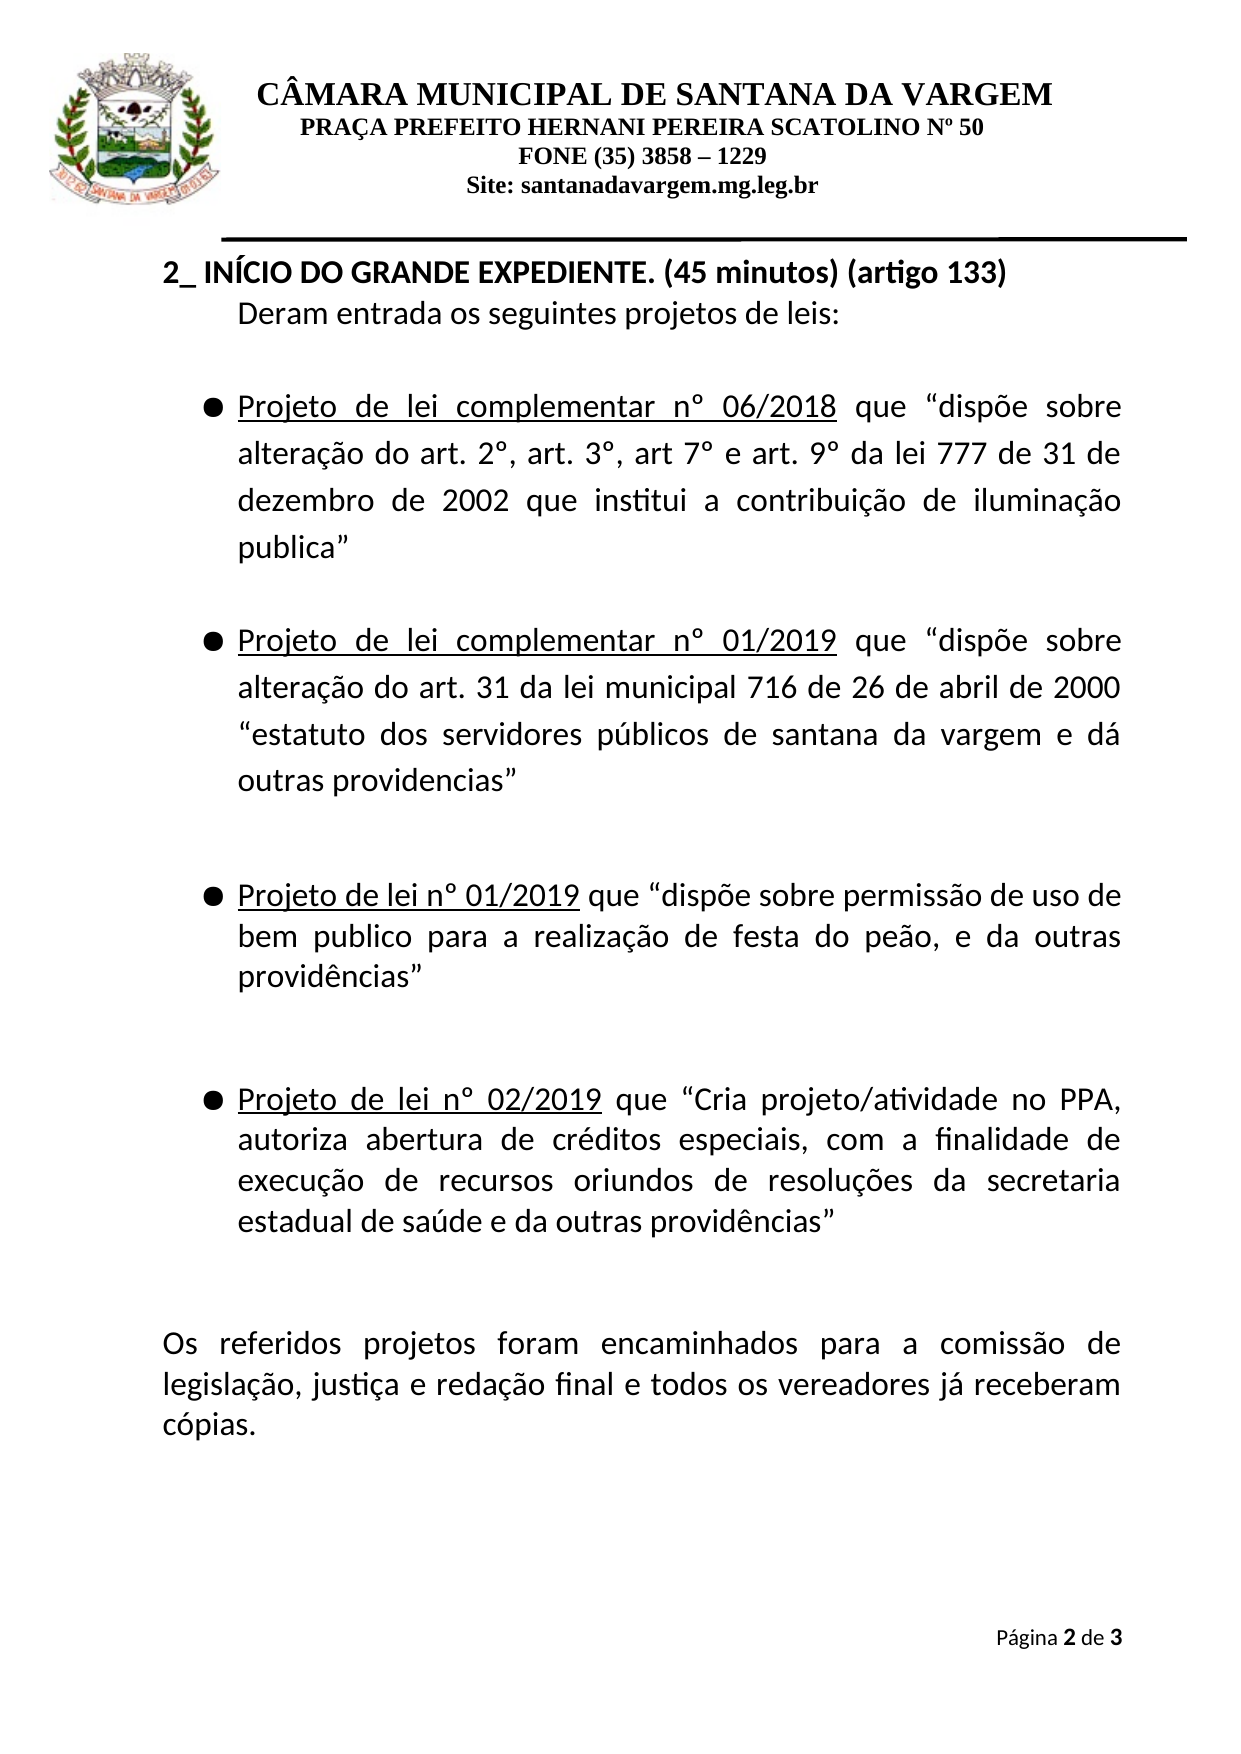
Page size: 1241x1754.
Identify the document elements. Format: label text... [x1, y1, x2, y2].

list Projeto de lei nº 01/2019 que “dispõe sobre permissão de uso de bem publico para a realização de festa do peão, e da outras providências” [200, 874, 1122, 996]
list Projeto de lei complementar nº 06/2018 que “dispõe sobre alteração do art. 2º, art. 3º, art 7º e art. 9º da lei 777 de 31 de dezembro de 2002 que institui a contribuição de iluminação publica” [200, 385, 1122, 566]
picture [49, 53, 222, 227]
list Projeto de lei complementar nº 01/2019 que “dispõe sobre alteração do art. 31 da lei municipal 716 de 26 de abril de 2000 “estatuto dos servidores públicos de santana da vargem e dá outras providencias” [200, 619, 1122, 800]
list Deram entrada os seguintes projetos de leis: [200, 292, 1122, 332]
text 2_ INÍCIO DO GRANDE EXPEDIENTE. (45 minutos) (artigo 133) [162, 251, 1122, 292]
list Projeto de lei nº 02/2019 que “Cria projeto/atividade no PPA, autoriza abertura de créditos especiais, com a finalidade de execução de recursos oriundos de resoluções da secretaria estadual de saúde e da outras providências” [200, 1077, 1122, 1240]
text Os referidos projetos foram encaminhados para a comissão de legislação, justiça e redação final e todos os vereadores já receberam cópias. [162, 1322, 1122, 1444]
